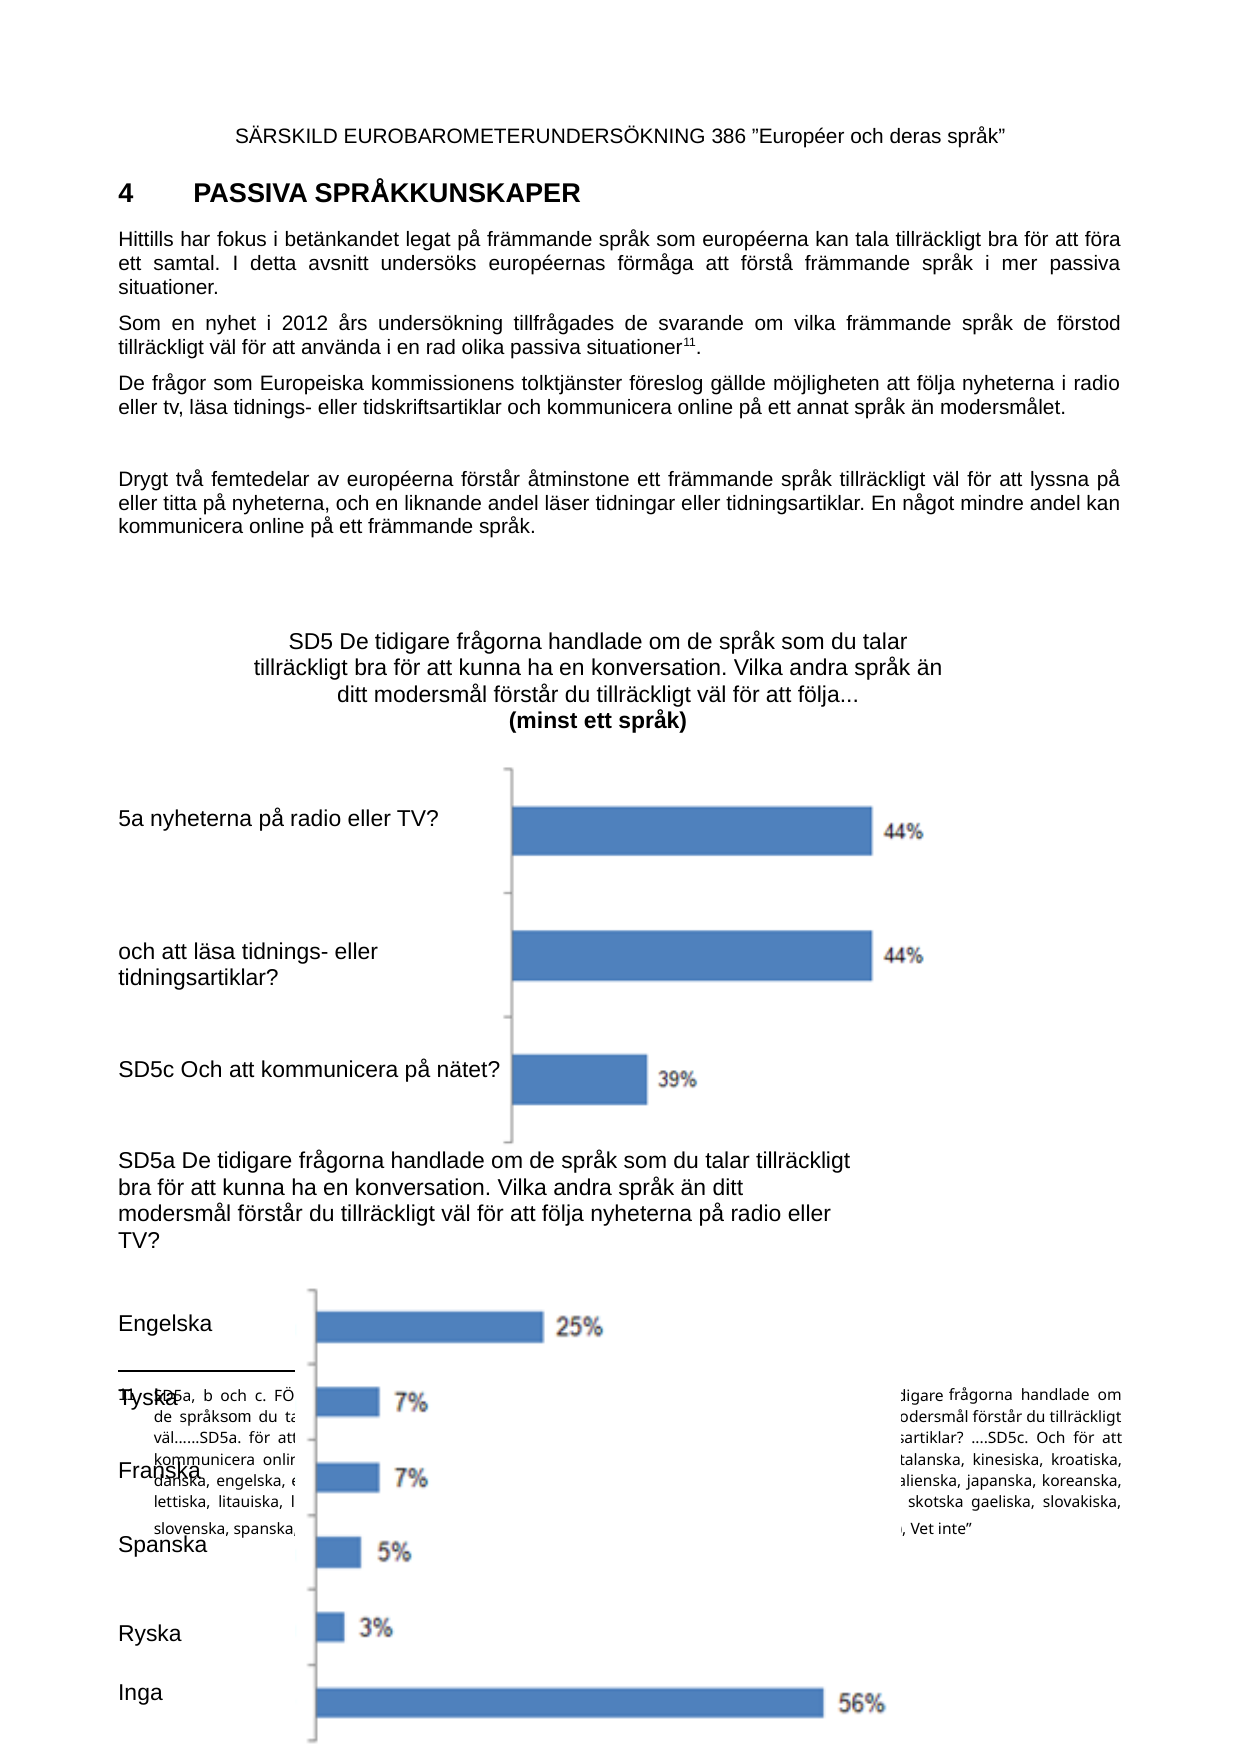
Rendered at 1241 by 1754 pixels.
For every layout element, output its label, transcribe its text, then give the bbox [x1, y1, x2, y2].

text Drygt två femtedelar av européerna förstår åtminstone ett främmande språk tillräckligt väl för att lyssna på eller titta på nyheterna, och en liknande andel läser tidningar eller tidningsartiklar. En något mindre andel kan kommunicera online på ett främmande språk. [118, 466, 1122, 538]
picture [295, 1279, 901, 1754]
text De frågor som Europeiska kommissionens tolktjänster föreslog gällde möjligheten att följa nyheterna i radio eller tv, läsa tidnings- eller tidskriftsartiklar och kommunicera online på ett annat språk än modersmålet. [118, 371, 1122, 419]
text SD5a, b och c. FÖR EACH ADDITIONAL LANGUAGE MENTIONED på D48b, D48c och D48d ”De tidigare frågorna handlade om de språksom du talar tillräckligt bra för att kunna ha en konversation. Vilka andra språk än ditt modersmål förstår du tillräckligt väl......SD5a. för att följa nyheterna på radio eller tv?.....SD5b. Och att läsa tidnings- eller tidningsartiklar? ....SD5c. Och för att kommunicera online (e-post, Facebook, Twitter, etc)? Tjeckiska , arabiska, baskiska, bulgariska, katalanska, kinesiska, kroatiska, danska, engelska, estniska, finska, franska, galiciska, tyska,grekiska,hindi,ungerska,iriska/gaeliska, italienska, japanska, koreanska, lettiska, litauiska, luxemburgska, maltesiska, nederländska, polska, portugisiska, rumänska, ryska, skotska gaeliska, slovakiska, slovenska, spanska, svenska, spanska, svenska, turkiska, urdu, walesiska, andra, Inga (SPONTANEOUS), Vet inte” [901, 1383, 1122, 1541]
text SD5a, b och c. FÖR EACH ADDITIONAL LANGUAGE MENTIONED på D48b, D48c och D48d ”De tidigare frågorna handlade om de språksom du talar tillräckligt bra för att kunna ha en konversation. Vilka andra språk än ditt modersmål förstår du tillräckligt väl......SD5a. för att följa nyheterna på radio eller tv?.....SD5b. Och att läsa tidnings- eller tidningsartiklar? ....SD5c. Och för att kommunicera online (e-post, Facebook, Twitter, etc)? Tjeckiska , arabiska, baskiska, bulgariska, katalanska, kinesiska, kroatiska, danska, engelska, estniska, finska, franska, galiciska, tyska,grekiska,hindi,ungerska,iriska/gaeliska, italienska, japanska, koreanska, lettiska, litauiska, luxemburgska, maltesiska, nederländska, polska, portugisiska, rumänska, ryska, skotska gaeliska, slovakiska, slovenska, spanska, svenska, spanska, svenska, turkiska, urdu, walesiska, andra, Inga (SPONTANEOUS), Vet inte” [118, 1383, 295, 1541]
text Som en nyhet i 2012 års undersökning tillfrågades de svarande om vilka främmande språk de förstod tillräckligt väl för att använda i en rad olika passiva situationer. [118, 311, 1122, 359]
subtitle PASSIVA SPRÅKKUNSKAPER [118, 177, 1122, 209]
picture [495, 754, 960, 1154]
text Hittills har fokus i betänkandet legat på främmande språk som européerna kan tala tillräckligt bra för att föra ett samtal. I detta avsnitt undersöks européernas förmåga att förstå främmande språk i mer passiva situationer. [118, 227, 1122, 299]
